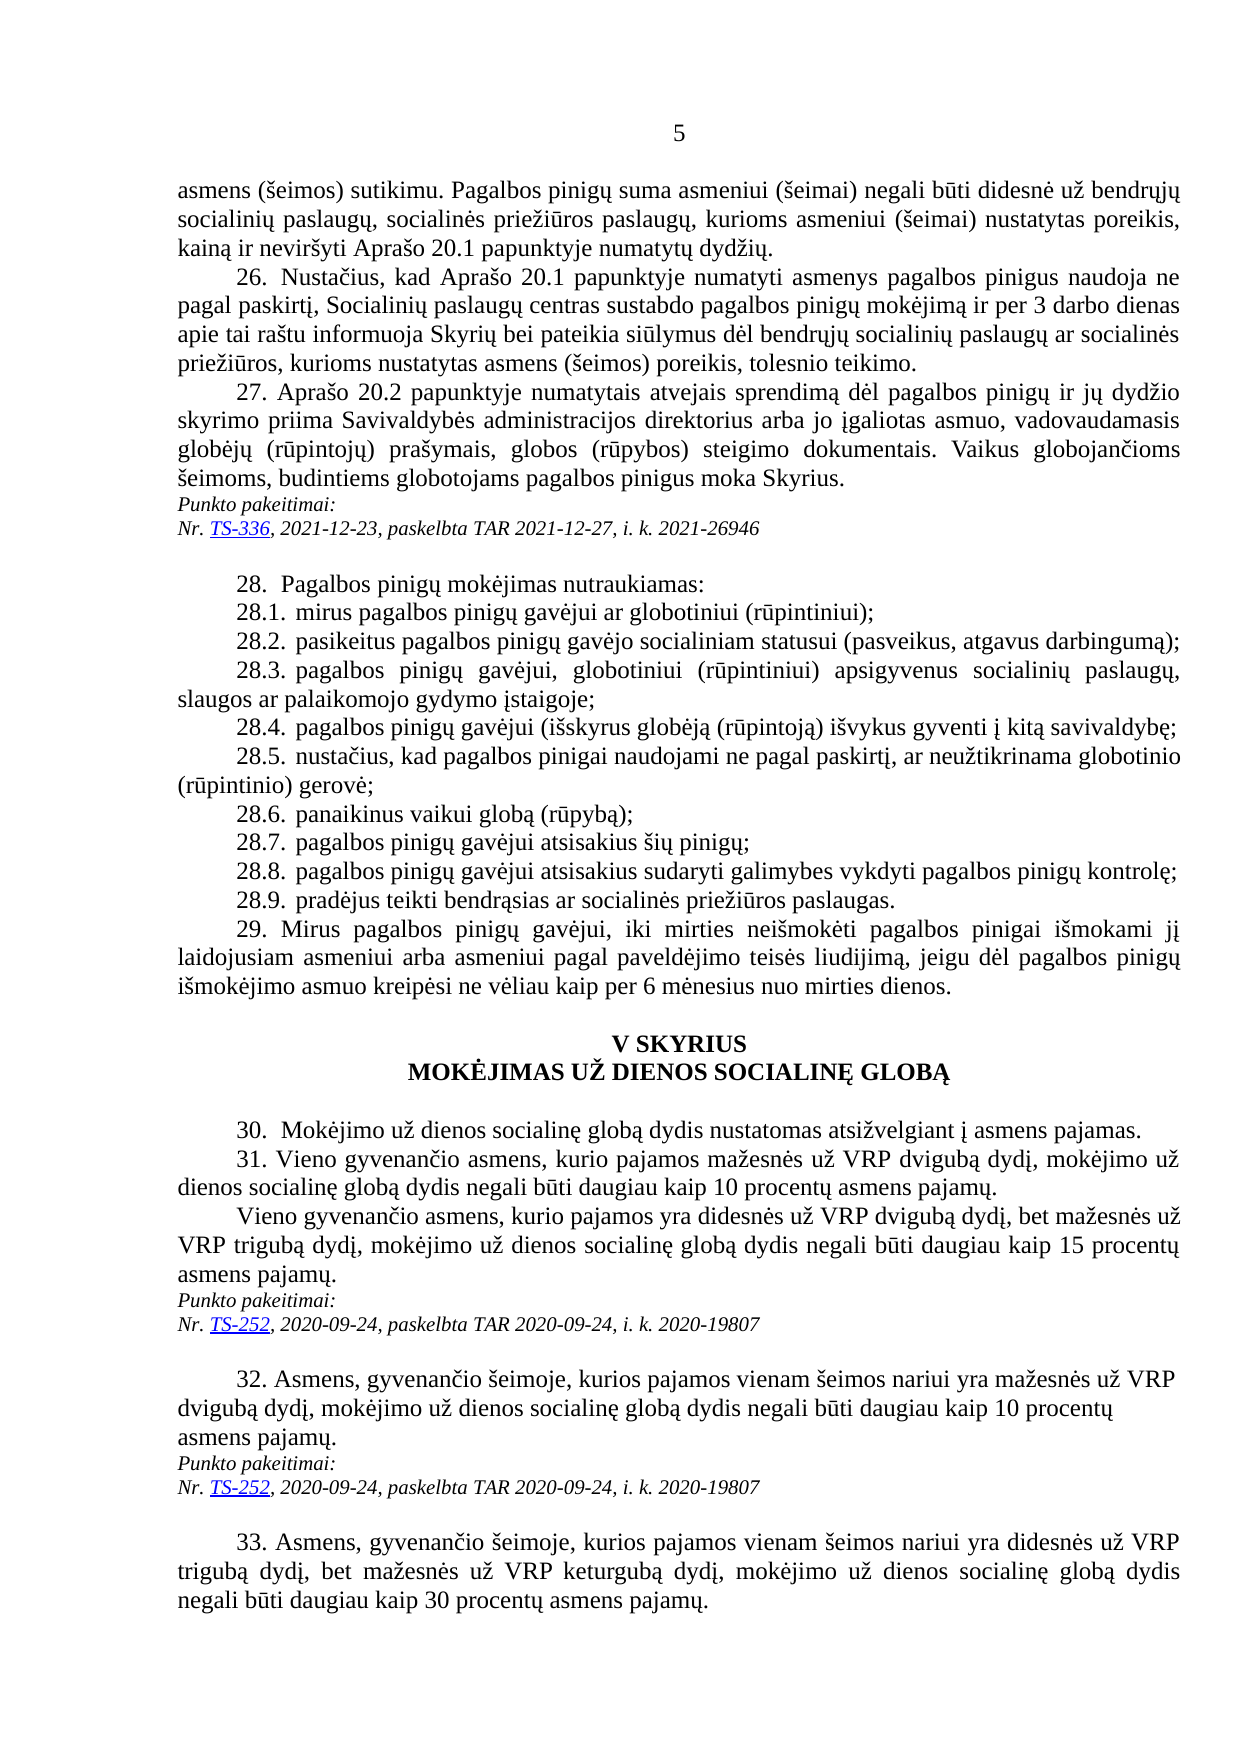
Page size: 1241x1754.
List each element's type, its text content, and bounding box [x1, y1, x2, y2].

text Punkto pakeitimai: [177, 492, 1181, 516]
text 33. Asmens, gyvenančio šeimoje, kurios pajamos vienam šeimos nariui yra didesnės už VRP trigubą dydį, bet mažesnės už VRP keturgubą dydį, mokėjimo už dienos socialinę globą dydis negali būti daugiau kaip 30 procentų asmens pajamų. [177, 1527, 1181, 1614]
text 28.4. pagalbos pinigų gavėjui (išskyrus globėją (rūpintoją) išvykus gyventi į kitą savivaldybę; [177, 712, 1181, 741]
text 29. Mirus pagalbos pinigų gavėjui, iki mirties neišmokėti pagalbos pinigai išmokami jį laidojusiam asmeniui arba asmeniui pagal paveldėjimo teisės liudijimą, jeigu dėl pagalbos pinigų išmokėjimo asmuo kreipėsi ne vėliau kaip per 6 mėnesius nuo mirties dienos. [177, 914, 1181, 1000]
text 27. Aprašo 20.2 papunktyje numatytais atvejais sprendimą dėl pagalbos pinigų ir jų dydžio skyrimo priima Savivaldybės administracijos direktorius arba jo įgaliotas asmuo, vadovaudamasis globėjų (rūpintojų) prašymais, globos (rūpybos) steigimo dokumentais. Vaikus globojančioms šeimoms, budintiems globotojams pagalbos pinigus moka Skyrius. [177, 377, 1181, 492]
text 28.5. nustačius, kad pagalbos pinigai naudojami ne pagal paskirtį, ar neužtikrinama globotinio (rūpintinio) gerovė; [177, 741, 1181, 799]
text Punkto pakeitimai: [177, 1287, 1181, 1312]
text 32. Asmens, gyvenančio šeimoje, kurios pajamos vienam šeimos nariui yra mažesnės už VRP dvigubą dydį, mokėjimo už dienos socialinę globą dydis negali būti daugiau kaip 10 procentų asmens pajamų. [177, 1364, 1181, 1451]
text 30. Mokėjimo už dienos socialinę globą dydis nustatomas atsižvelgiant į asmens pajamas. [177, 1115, 1181, 1144]
text 26. Nustačius, kad Aprašo 20.1 papunktyje numatyti asmenys pagalbos pinigus naudoja ne pagal paskirtį, Socialinių paslaugų centras sustabdo pagalbos pinigų mokėjimą ir per 3 darbo dienas apie tai raštu informuoja Skyrių bei pateikia siūlymus dėl bendrųjų socialinių paslaugų ar socialinės priežiūros, kurioms nustatytas asmens (šeimos) poreikis, tolesnio teikimo. [177, 262, 1181, 377]
text 28.8. pagalbos pinigų gavėjui atsisakius sudaryti galimybes vykdyti pagalbos pinigų kontrolę; [177, 856, 1181, 885]
text Nr. TS-252, 2020-09-24, paskelbta TAR 2020-09-24, i. k. 2020-19807 [177, 1312, 1181, 1336]
text 28.7. pagalbos pinigų gavėjui atsisakius šių pinigų; [177, 827, 1181, 856]
text 28.2. pasikeitus pagalbos pinigų gavėjo socialiniam statusui (pasveikus, atgavus darbingumą); [177, 626, 1181, 655]
text Punkto pakeitimai: [177, 1451, 1181, 1475]
text 28.6. panaikinus vaikui globą (rūpybą); [177, 799, 1181, 827]
text V SKYRIUS [177, 1029, 1181, 1057]
text Nr. TS-336, 2021-12-23, paskelbta TAR 2021-12-27, i. k. 2021-26946 [177, 516, 1181, 540]
text 31. Vieno gyvenančio asmens, kurio pajamos mažesnės už VRP dvigubą dydį, mokėjimo už dienos socialinę globą dydis negali būti daugiau kaip 10 procentų asmens pajamų. [177, 1144, 1181, 1201]
text 28. Pagalbos pinigų mokėjimas nutraukiamas: [177, 569, 1181, 597]
text MOKĖJIMAS UŽ DIENOS SOCIALINĘ GLOBĄ [177, 1057, 1181, 1086]
text 28.1. mirus pagalbos pinigų gavėjui ar globotiniui (rūpintiniui); [177, 597, 1181, 626]
text Vieno gyvenančio asmens, kurio pajamos yra didesnės už VRP dvigubą dydį, bet mažesnės už VRP trigubą dydį, mokėjimo už dienos socialinę globą dydis negali būti daugiau kaip 15 procentų asmens pajamų. [177, 1201, 1181, 1287]
text asmens (šeimos) sutikimu. Pagalbos pinigų suma asmeniui (šeimai) negali būti didesnė už bendrųjų socialinių paslaugų, socialinės priežiūros paslaugų, kurioms asmeniui (šeimai) nustatytas poreikis, kainą ir neviršyti Aprašo 20.1 papunktyje numatytų dydžių. [177, 176, 1181, 262]
text 28.3. pagalbos pinigų gavėjui, globotiniui (rūpintiniui) apsigyvenus socialinių paslaugų, slaugos ar palaikomojo gydymo įstaigoje; [177, 655, 1181, 712]
text 28.9. pradėjus teikti bendrąsias ar socialinės priežiūros paslaugas. [177, 885, 1181, 914]
text Nr. TS-252, 2020-09-24, paskelbta TAR 2020-09-24, i. k. 2020-19807 [177, 1475, 1181, 1499]
